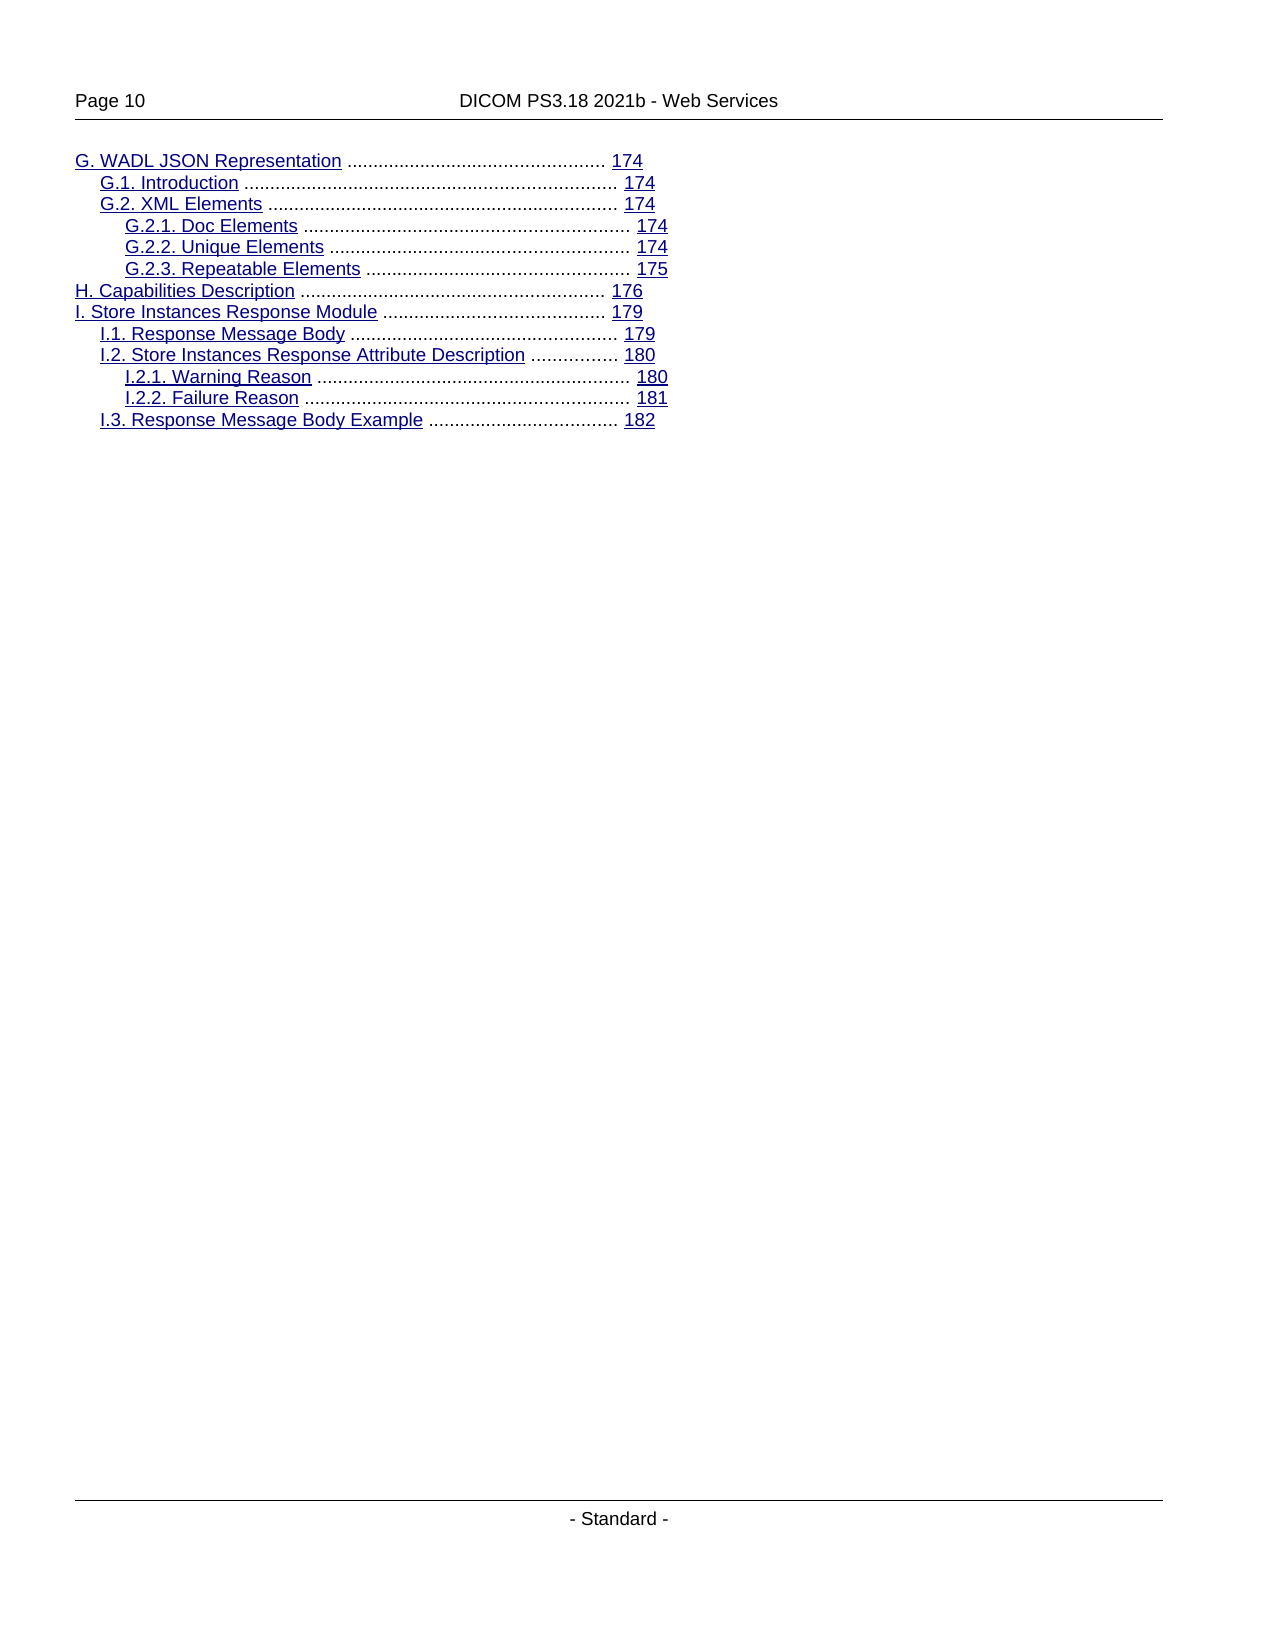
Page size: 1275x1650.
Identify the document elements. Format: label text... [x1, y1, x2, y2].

text H. Capabilities Description 0 [75, 279, 1137, 301]
text I. Store Instances Response Module 0 [75, 301, 1137, 322]
text I.2.2. Failure Reason 0 [125, 387, 1137, 409]
text G.2.2. Unique Elements 0 [125, 236, 1137, 258]
text I.2. Store Instances Response Attribute Description 0 [100, 344, 1137, 366]
text G.2.3. Repeatable Elements 0 [125, 258, 1137, 279]
text I.2.1. Warning Reason 0 [125, 366, 1137, 387]
text G.2. XML Elements 0 [100, 193, 1137, 215]
text G.2.1. Doc Elements 0 [125, 215, 1137, 236]
text I.3. Response Message Body Example 0 [100, 409, 1137, 430]
text I.1. Response Message Body 0 [100, 322, 1137, 344]
text G. WADL JSON Representation 0 [75, 150, 1137, 172]
text G.1. Introduction 0 [100, 172, 1137, 193]
